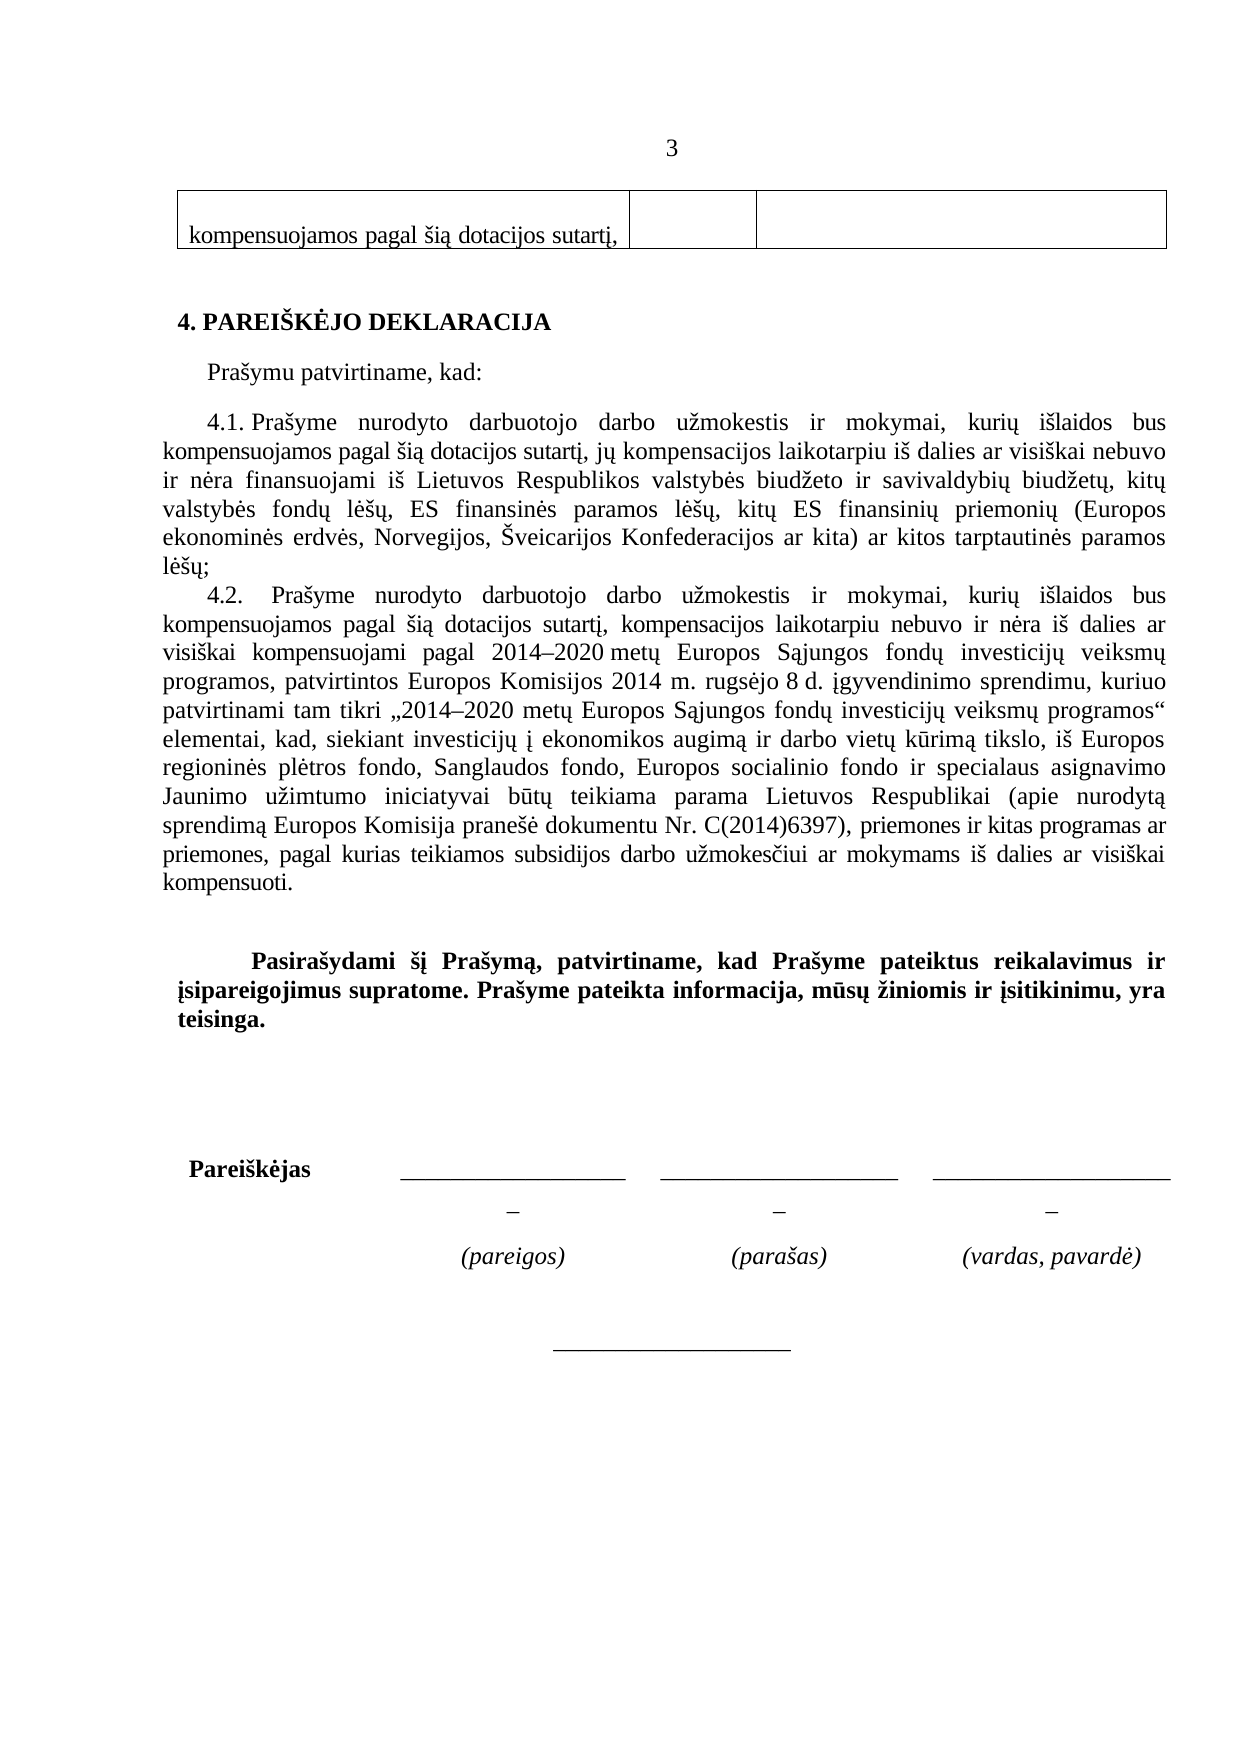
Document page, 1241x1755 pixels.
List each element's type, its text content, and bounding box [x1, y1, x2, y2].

table_cell [630, 191, 756, 248]
table_cell 3.2. Pareiškėjui kompensacijos laikotarpiu yra (buvo arba bus) iš dalies ar visiškai kompensuojamos (-tos) darbuotojo mokymų, kurių išlaidos bus kompensuojamos pagal šią dotacijos sutartį, išlaidos [178, 191, 629, 248]
text 4.1. Prašyme nurodyto darbuotojo darbo užmokestis ir mokymai, kurių išlaidos bus kompensuojamos pagal šią dotacijos sutartį, jų kompensacijos laikotarpiu iš dalies ar visiškai nebuvo ir nėra finansuojami iš Lietuvos Respublikos valstybės biudžeto ir savivaldybių biudžetų, kitų valstybės fondų lėšų, ES finansinės paramos lėšų, kitų ES finansinių priemonių (Europos ekonominės erdvės, Norvegijos, Šveicarijos Konfederacijos ar kita) ar kitos tarptautinės paramos lėšų; [162, 407, 1167, 580]
text Pasirašydami šį Prašymą, patvirtiname, kad Prašyme pateiktus reikalavimus ir įsipareigojimus supratome. Prašyme pateikta informacija, mūsų žiniomis ir įsitikinimu, yra teisinga. [177, 946, 1167, 1033]
table_cell [757, 191, 1166, 248]
text 4.2. Prašyme nurodyto darbuotojo darbo užmokestis ir mokymai, kurių išlaidos bus kompensuojamos pagal šią dotacijos sutartį, kompensacijos laikotarpiu nebuvo ir nėra iš dalies ar visiškai kompensuojami pagal 2014–2020 metų Europos Sąjungos fondų investicijų veiksmų programos, patvirtintos Europos Komisijos 2014 m. rugsėjo 8 d. įgyvendinimo sprendimu, kuriuo patvirtinami tam tikri „2014–2020 metų Europos Sąjungos fondų investicijų veiksmų programos“ elementai, kad, siekiant investicijų į ekonomikos augimą ir darbo vietų kūrimą tikslo, iš Europos regioninės plėtros fondo, Sanglaudos fondo, Europos socialinio fondo ir specialaus asignavimo Jaunimo užimtumo iniciatyvai būtų teikiama parama Lietuvos Respublikai (apie nurodytą sprendimą Europos Komisija pranešė dokumentu Nr. C(2014)6397), priemones ir kitas programas ar priemones, pagal kurias teikiamos subsidijos darbo užmokesčiui ar mokymams iš dalies ar visiškai kompensuoti. [162, 580, 1167, 896]
text ___________________ [177, 1325, 1167, 1353]
table_header Pareiškėjas [177, 1154, 384, 1296]
table_header ____________________ (vardas, pavardė) [917, 1154, 1189, 1296]
text 4. PAREIŠKĖJO DEKLARACIJA [177, 307, 1167, 336]
table_header ____________________ (parašas) [644, 1154, 917, 1296]
text Prašymu patvirtiname, kad: [177, 357, 1167, 386]
table_header ___________________ (pareigos) [384, 1154, 644, 1296]
